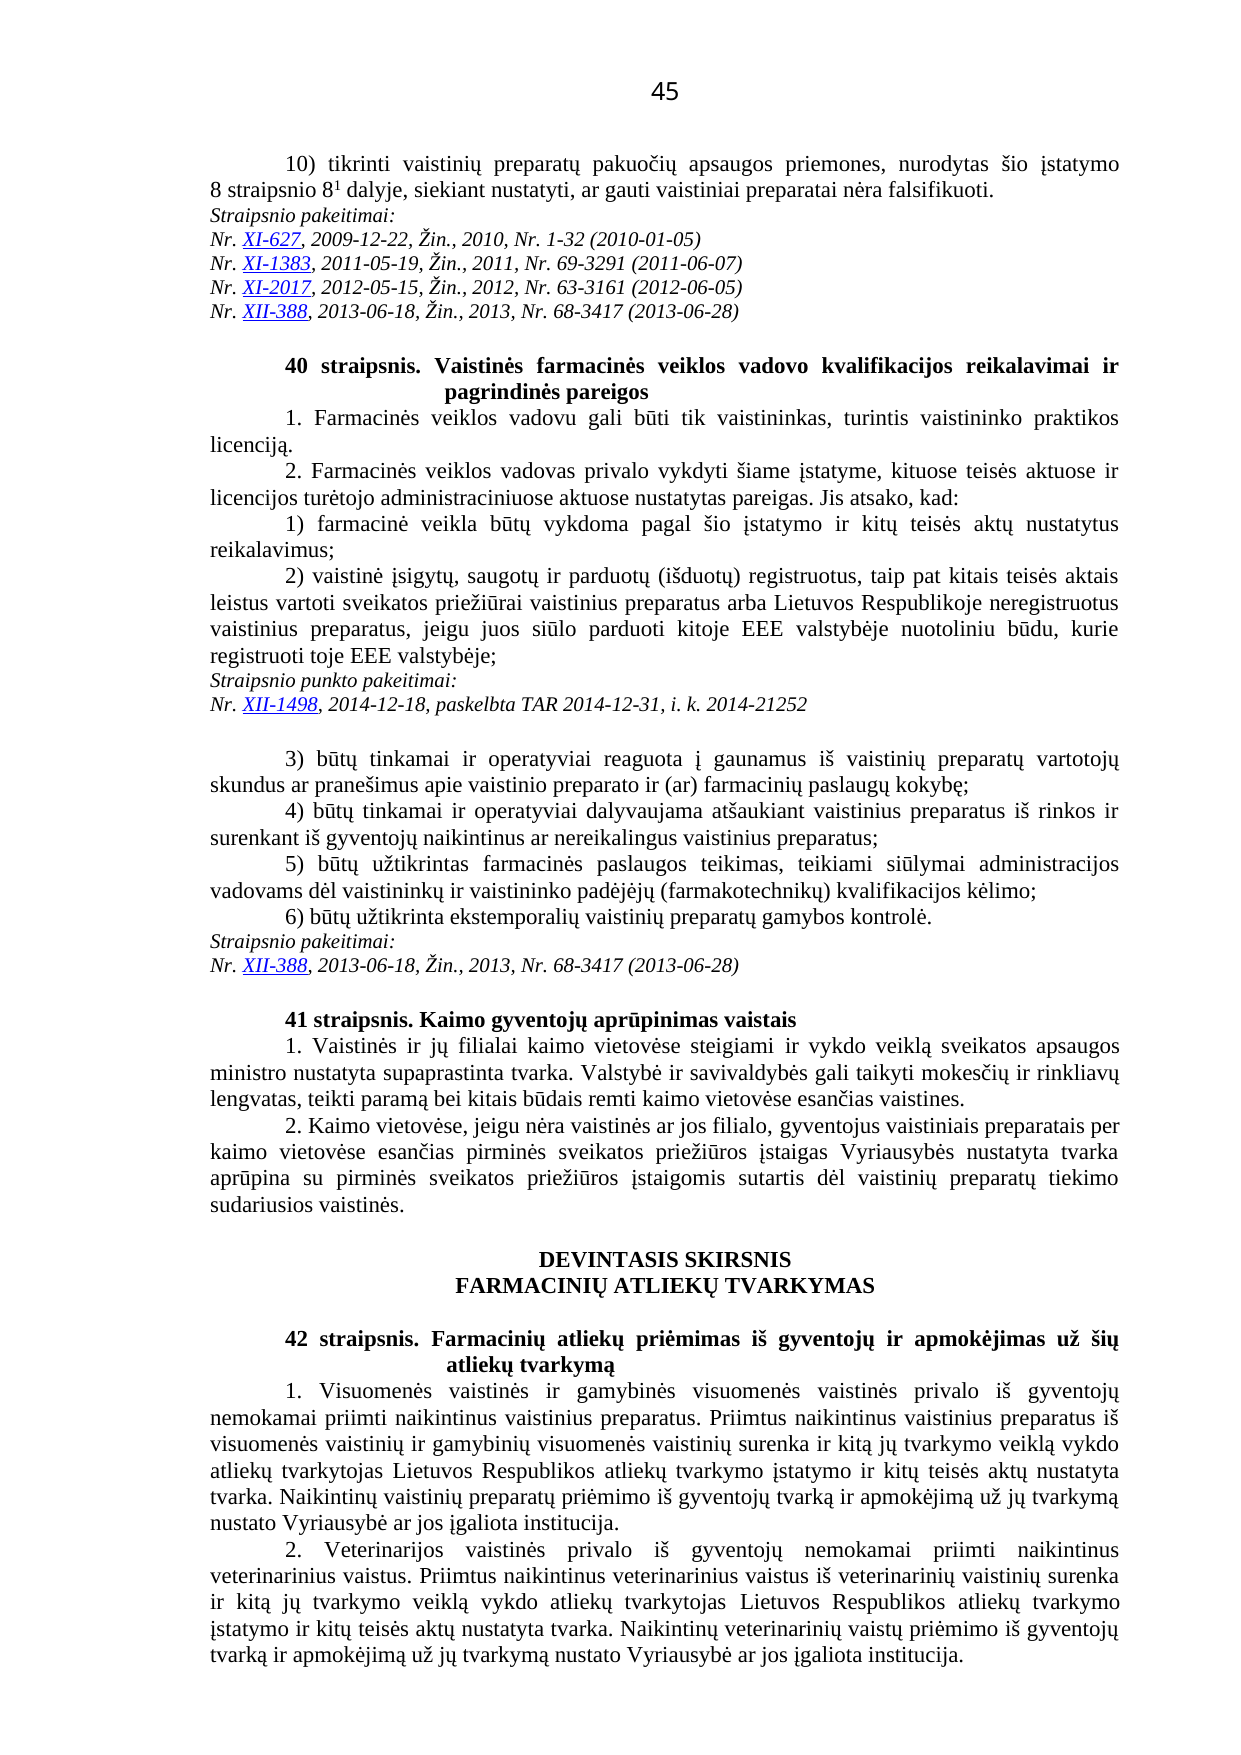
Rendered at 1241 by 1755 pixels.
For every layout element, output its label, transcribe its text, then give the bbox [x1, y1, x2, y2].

text 3) būtų tinkamai ir operatyviai reaguota į gaunamus iš vaistinių preparatų vartotojų skundus ar pranešimus apie vaistinio preparato ir (ar) farmacinių paslaugų kokybę; [210, 745, 1120, 798]
text 2) vaistinė įsigytų, saugotų ir parduotų (išduotų) registruotus, taip pat kitais teisės aktais leistus vartoti sveikatos priežiūrai vaistinius preparatus arba Lietuvos Respublikoje neregistruotus vaistinius preparatus, jeigu juos siūlo parduoti kitoje EEE valstybėje nuotoliniu būdu, kurie registruoti toje EEE valstybėje; [210, 563, 1120, 668]
text Straipsnio pakeitimai: [210, 929, 1120, 953]
text 1. Visuomenės vaistinės ir gamybinės visuomenės vaistinės privalo iš gyventojų nemokamai priimti naikintinus vaistinius preparatus. Priimtus naikintinus vaistinius preparatus iš visuomenės vaistinių ir gamybinių visuomenės vaistinių surenka ir kitą jų tvarkymo veiklą vykdo atliekų tvarkytojas Lietuvos Respublikos atliekų tvarkymo įstatymo ir kitų teisės aktų nustatyta tvarka. Naikintinų vaistinių preparatų priėmimo iš gyventojų tvarką ir apmokėjimą už jų tvarkymą nustato Vyriausybė ar jos įgaliota institucija. [210, 1378, 1120, 1536]
text 2. Kaimo vietovėse, jeigu nėra vaistinės ar jos filialo, gyventojus vaistiniais preparatais per kaimo vietovėse esančias pirminės sveikatos priežiūros įstaigas Vyriausybės nustatyta tvarka aprūpina su pirminės sveikatos priežiūros įstaigomis sutartis dėl vaistinių preparatų tiekimo sudariusios vaistinės. [210, 1112, 1120, 1217]
text 2. Veterinarijos vaistinės privalo iš gyventojų nemokamai priimti naikintinus veterinarinius vaistus. Priimtus naikintinus veterinarinius vaistus iš veterinarinių vaistinių surenka ir kitą jų tvarkymo veiklą vykdo atliekų tvarkytojas Lietuvos Respublikos atliekų tvarkymo įstatymo ir kitų teisės aktų nustatyta tvarka. Naikintinų veterinarinių vaistų priėmimo iš gyventojų tvarką ir apmokėjimą už jų tvarkymą nustato Vyriausybė ar jos įgaliota institucija. [210, 1536, 1120, 1667]
text Nr. XII-1498, 2014-12-18, paskelbta TAR 2014-12-31, i. k. 2014-21252 [210, 692, 1120, 716]
text 6) būtų užtikrinta ekstemporalių vaistinių preparatų gamybos kontrolė. [210, 903, 1120, 929]
text Nr. XI-627, 2009-12-22, Žin., 2010, Nr. 1-32 (2010-01-05) [210, 227, 1120, 251]
text Straipsnio punkto pakeitimai: [210, 668, 1120, 692]
text 41 straipsnis. Kaimo gyventojų aprūpinimas vaistais [210, 1006, 1120, 1033]
text 40 straipsnis. Vaistinės farmacinės veiklos vadovo kvalifikacijos reikalavimai ir pagrindinės pareigos [285, 352, 1120, 404]
text 1. Farmacinės veiklos vadovu gali būti tik vaistininkas, turintis vaistininko praktikos licenciją. [210, 404, 1120, 457]
text 1. Vaistinės ir jų filialai kaimo vietovėse steigiami ir vykdo veiklą sveikatos apsaugos ministro nustatyta supaprastinta tvarka. Valstybė ir savivaldybės gali taikyti mokesčių ir rinkliavų lengvatas, teikti paramą bei kitais būdais remti kaimo vietovėse esančias vaistines. [210, 1033, 1120, 1112]
text 42 straipsnis. Farmacinių atliekų priėmimas iš gyventojų ir apmokėjimas už šių atliekų tvarkymą [285, 1325, 1120, 1378]
text Nr. XI-1383, 2011-05-19, Žin., 2011, Nr. 69-3291 (2011-06-07) [210, 251, 1120, 275]
text Nr. XII-388, 2013-06-18, Žin., 2013, Nr. 68-3417 (2013-06-28) [210, 299, 1120, 323]
text Nr. XI-2017, 2012-05-15, Žin., 2012, Nr. 63-3161 (2012-06-05) [210, 275, 1120, 299]
text Straipsnio pakeitimai: [210, 203, 1120, 227]
text farmacinių atliekų tvarkymAS [210, 1272, 1120, 1298]
text 4) būtų tinkamai ir operatyviai dalyvaujama atšaukiant vaistinius preparatus iš rinkos ir surenkant iš gyventojų naikintinus ar nereikalingus vaistinius preparatus; [210, 798, 1120, 850]
text 5) būtų užtikrintas farmacinės paslaugos teikimas, teikiami siūlymai administracijos vadovams dėl vaistininkų ir vaistininko padėjėjų (farmakotechnikų) kvalifikacijos kėlimo; [210, 850, 1120, 903]
text Nr. XII-388, 2013-06-18, Žin., 2013, Nr. 68-3417 (2013-06-28) [210, 953, 1120, 977]
text DEVINTASIS skIRSNIS [210, 1246, 1120, 1272]
text 2. Farmacinės veiklos vadovas privalo vykdyti šiame įstatyme, kituose teisės aktuose ir licencijos turėtojo administraciniuose aktuose nustatytas pareigas. Jis atsako, kad: [210, 457, 1120, 510]
text 1) farmacinė veikla būtų vykdoma pagal šio įstatymo ir kitų teisės aktų nustatytus reikalavimus; [210, 510, 1120, 563]
text 10) tikrinti vaistinių preparatų pakuočių apsaugos priemones, nurodytas šio įstatymo 8 straipsnio 81 dalyje, siekiant nustatyti, ar gauti vaistiniai preparatai nėra falsifikuoti. [210, 150, 1120, 203]
